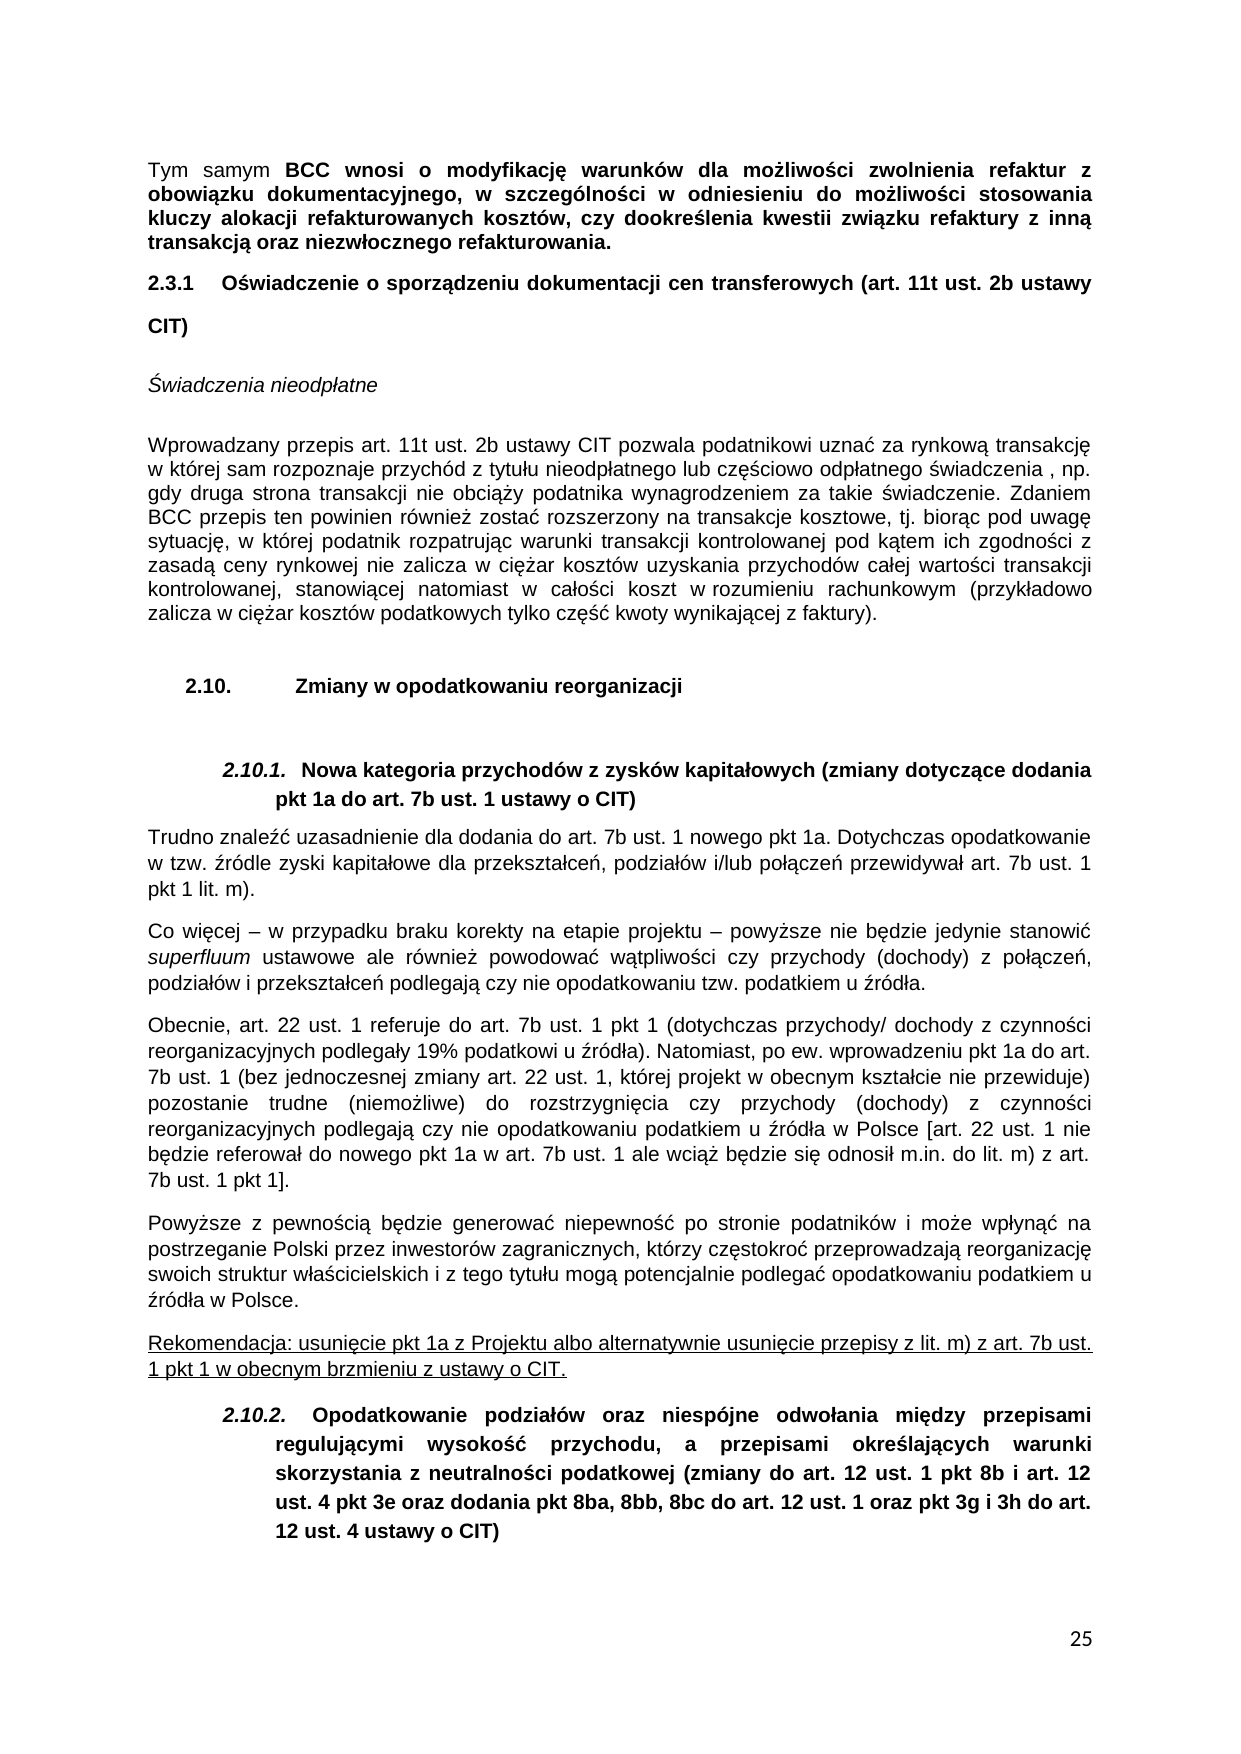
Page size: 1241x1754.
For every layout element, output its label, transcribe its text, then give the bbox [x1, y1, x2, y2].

text 1 pkt 1 w obecnym brzmieniu z ustawy o CIT. [148, 1353, 1093, 1380]
text Tym samym BCC wnosi o modyfikację warunków dla możliwości zwolnienia refaktur z obowiązku dokumentacyjnego, w szczególności w odniesieniu do możliwości stosowania kluczy alokacji refakturowanych kosztów, czy dookreślenia kwestii związku refaktury z inną transakcją oraz niezwłocznego refakturowania. [148, 158, 1093, 254]
text Obecnie, art. 22 ust. 1 referuje do art. 7b ust. 1 pkt 1 (dotychczas przychody/ dochody z czynności reorganizacyjnych podlegały 19% podatkowi u źródła). Natomiast, po ew. wprowadzeniu pkt 1a do art. 7b ust. 1 (bez jednoczesnej zmiany art. 22 ust. 1, której projekt w obecnym kształcie nie przewiduje) pozostanie trudne (niemożliwe) do rozstrzygnięcia czy przychody (dochody) z czynności reorganizacyjnych podlegają czy nie opodatkowaniu podatkiem u źródła w Polsce [art. 22 ust. 1 nie będzie referował do nowego pkt 1a w art. 7b ust. 1 ale wciąż będzie się odnosił m.in. do lit. m) z art. 7b ust. 1 pkt 1]. [148, 1013, 1093, 1192]
text Świadczenia nieodpłatne [148, 373, 1093, 397]
list Oświadczenie o sporządzeniu dokumentacji cen transferowych (art. 11t ust. 2b ustawy CIT) [148, 270, 1093, 337]
text Rekomendacja: usunięcie pkt 1a z Projektu albo alternatywnie usunięcie przepisy z lit. m) z art. 7b ust. [148, 1331, 1093, 1352]
text Powyższe z pewnością będzie generować niepewność po stronie podatników i może wpłynąć na postrzeganie Polski przez inwestorów zagranicznych, którzy częstokroć przeprowadzają reorganizację swoich struktur właścicielskich i z tego tytułu mogą potencjalnie podlegać opodatkowaniu podatkiem u źródła w Polsce. [148, 1211, 1093, 1312]
text Wprowadzany przepis art. 11t ust. 2b ustawy CIT pozwala podatnikowi uznać za rynkową transakcję w której sam rozpoznaje przychód z tytułu nieodpłatnego lub częściowo odpłatnego świadczenia , np. gdy druga strona transakcji nie obciąży podatnika wynagrodzeniem za takie świadczenie. Zdaniem BCC przepis ten powinien również zostać rozszerzony na transakcje kosztowe, tj. biorąc pod uwagę sytuację, w której podatnik rozpatrując warunki transakcji kontrolowanej pod kątem ich zgodności z zasadą ceny rynkowej nie zalicza w ciężar kosztów uzyskania przychodów całej wartości transakcji kontrolowanej, stanowiącej natomiast w całości koszt w rozumieniu rachunkowym (przykładowo zalicza w ciężar kosztów podatkowych tylko część kwoty wynikającej z faktury). [148, 433, 1093, 625]
list Nowa kategoria przychodów z zysków kapitałowych (zmiany dotyczące dodania pkt 1a do art. 7b ust. 1 ustawy o CIT) [223, 754, 1093, 812]
text Co więcej – w przypadku braku korekty na etapie projektu – powyższe nie będzie jedynie stanowić superfluum ustawowe ale również powodować wątpliwości czy przychody (dochody) z połączeń, podziałów i przekształceń podlegają czy nie opodatkowaniu tzw. podatkiem u źródła. [148, 919, 1093, 994]
list Opodatkowanie podziałów oraz niespójne odwołania między przepisami regulującymi wysokość przychodu, a przepisami określających warunki skorzystania z neutralności podatkowej (zmiany do art. 12 ust. 1 pkt 8b i art. 12 ust. 4 pkt 3e oraz dodania pkt 8ba, 8bb, 8bc do art. 12 ust. 1 oraz pkt 3g i 3h do art. 12 ust. 4 ustawy o CIT) [223, 1399, 1093, 1545]
text Trudno znaleźć uzasadnienie dla dodania do art. 7b ust. 1 nowego pkt 1a. Dotychczas opodatkowanie w tzw. źródle zyski kapitałowe dla przekształceń, podziałów i/lub połączeń przewidywał art. 7b ust. 1 pkt 1 lit. m). [148, 825, 1093, 900]
list Zmiany w opodatkowaniu reorganizacji [185, 671, 1093, 700]
